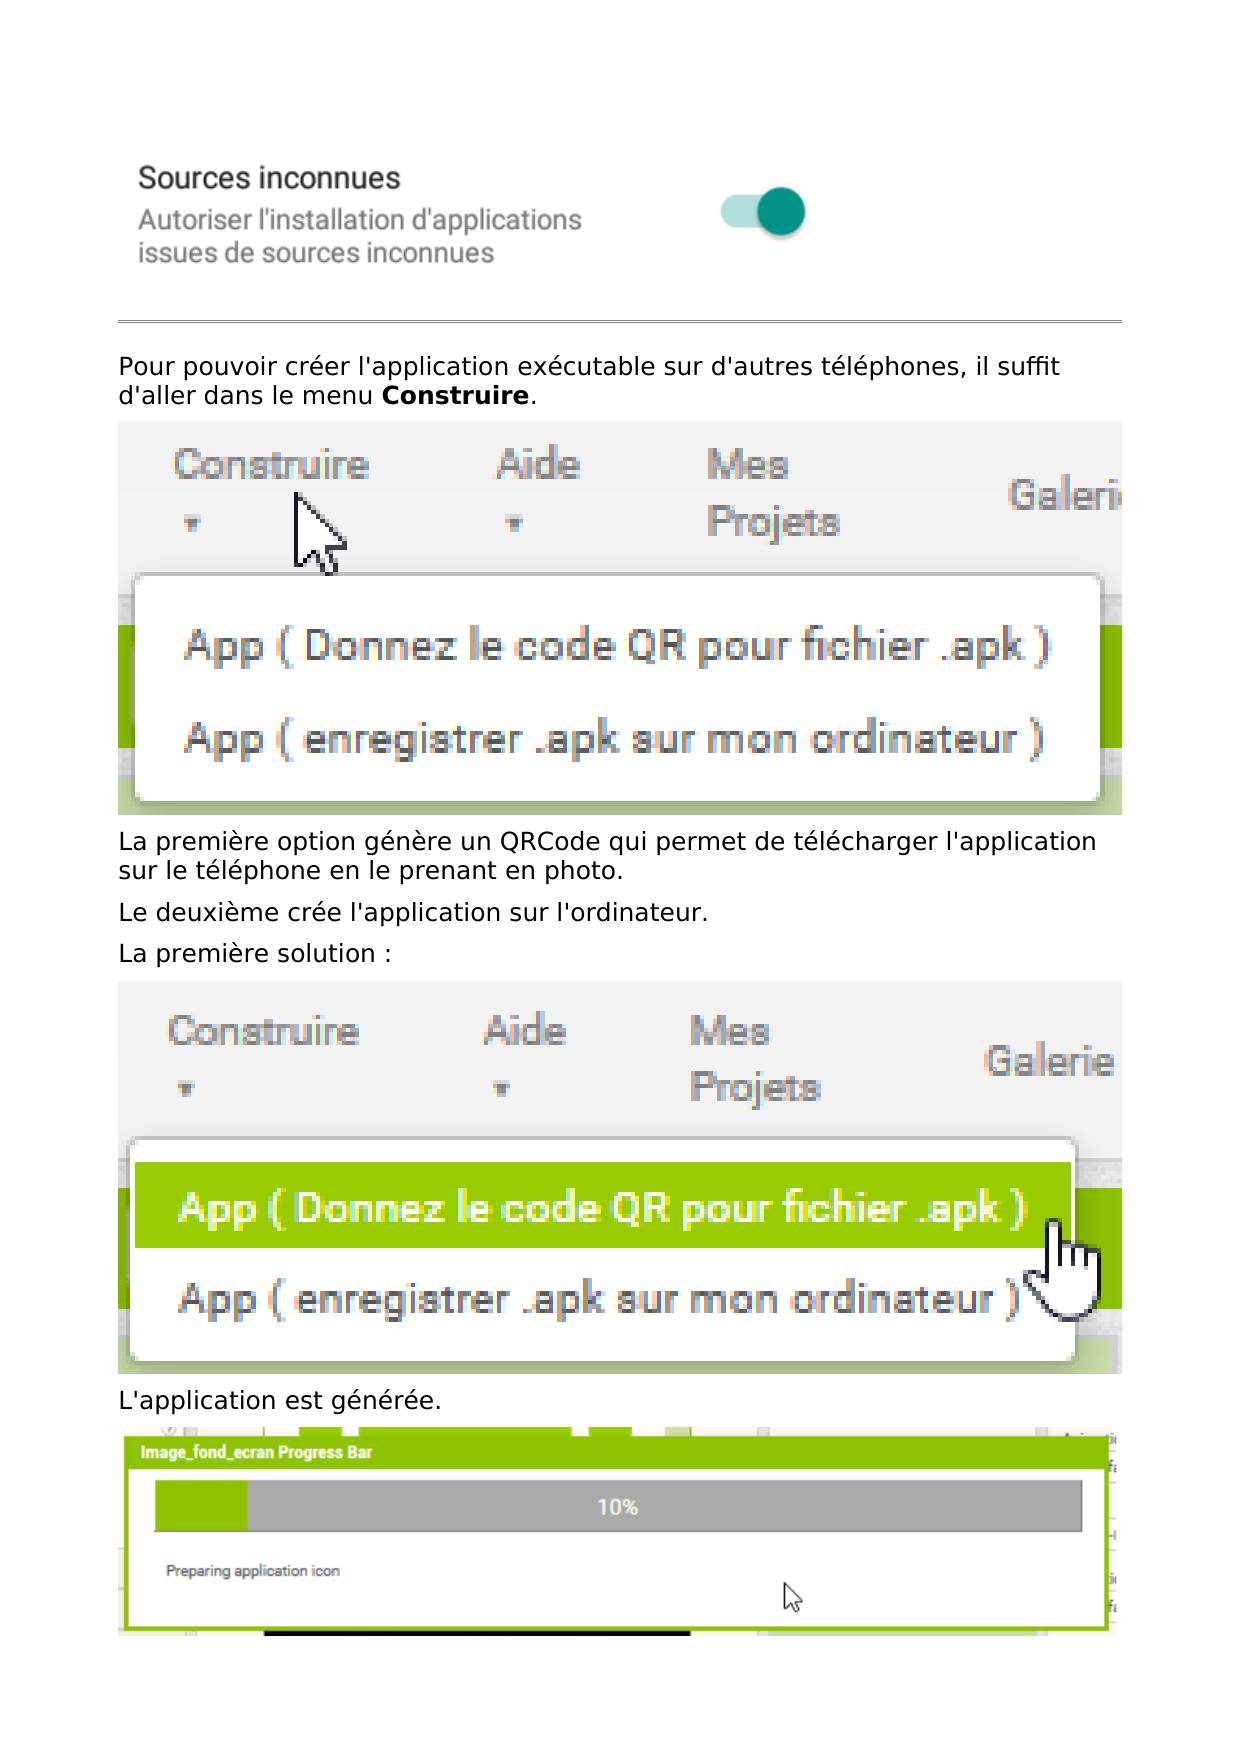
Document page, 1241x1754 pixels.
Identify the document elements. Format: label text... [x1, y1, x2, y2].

text Le deuxième crée l'application sur l'ordinateur. [118, 898, 1122, 927]
text La première solution : [118, 940, 1122, 969]
text L'application est générée. [118, 1386, 1122, 1415]
picture [118, 1427, 1117, 1636]
text La première option génère un QRCode qui permet de télécharger l'application sur le téléphone en le prenant en photo. [118, 827, 1122, 886]
picture [118, 422, 1123, 815]
text Pour pouvoir créer l'application exécutable sur d'autres téléphones, il suffit d'aller dans le menu Construire. [118, 352, 1122, 410]
picture [118, 118, 826, 294]
picture [118, 981, 1123, 1374]
